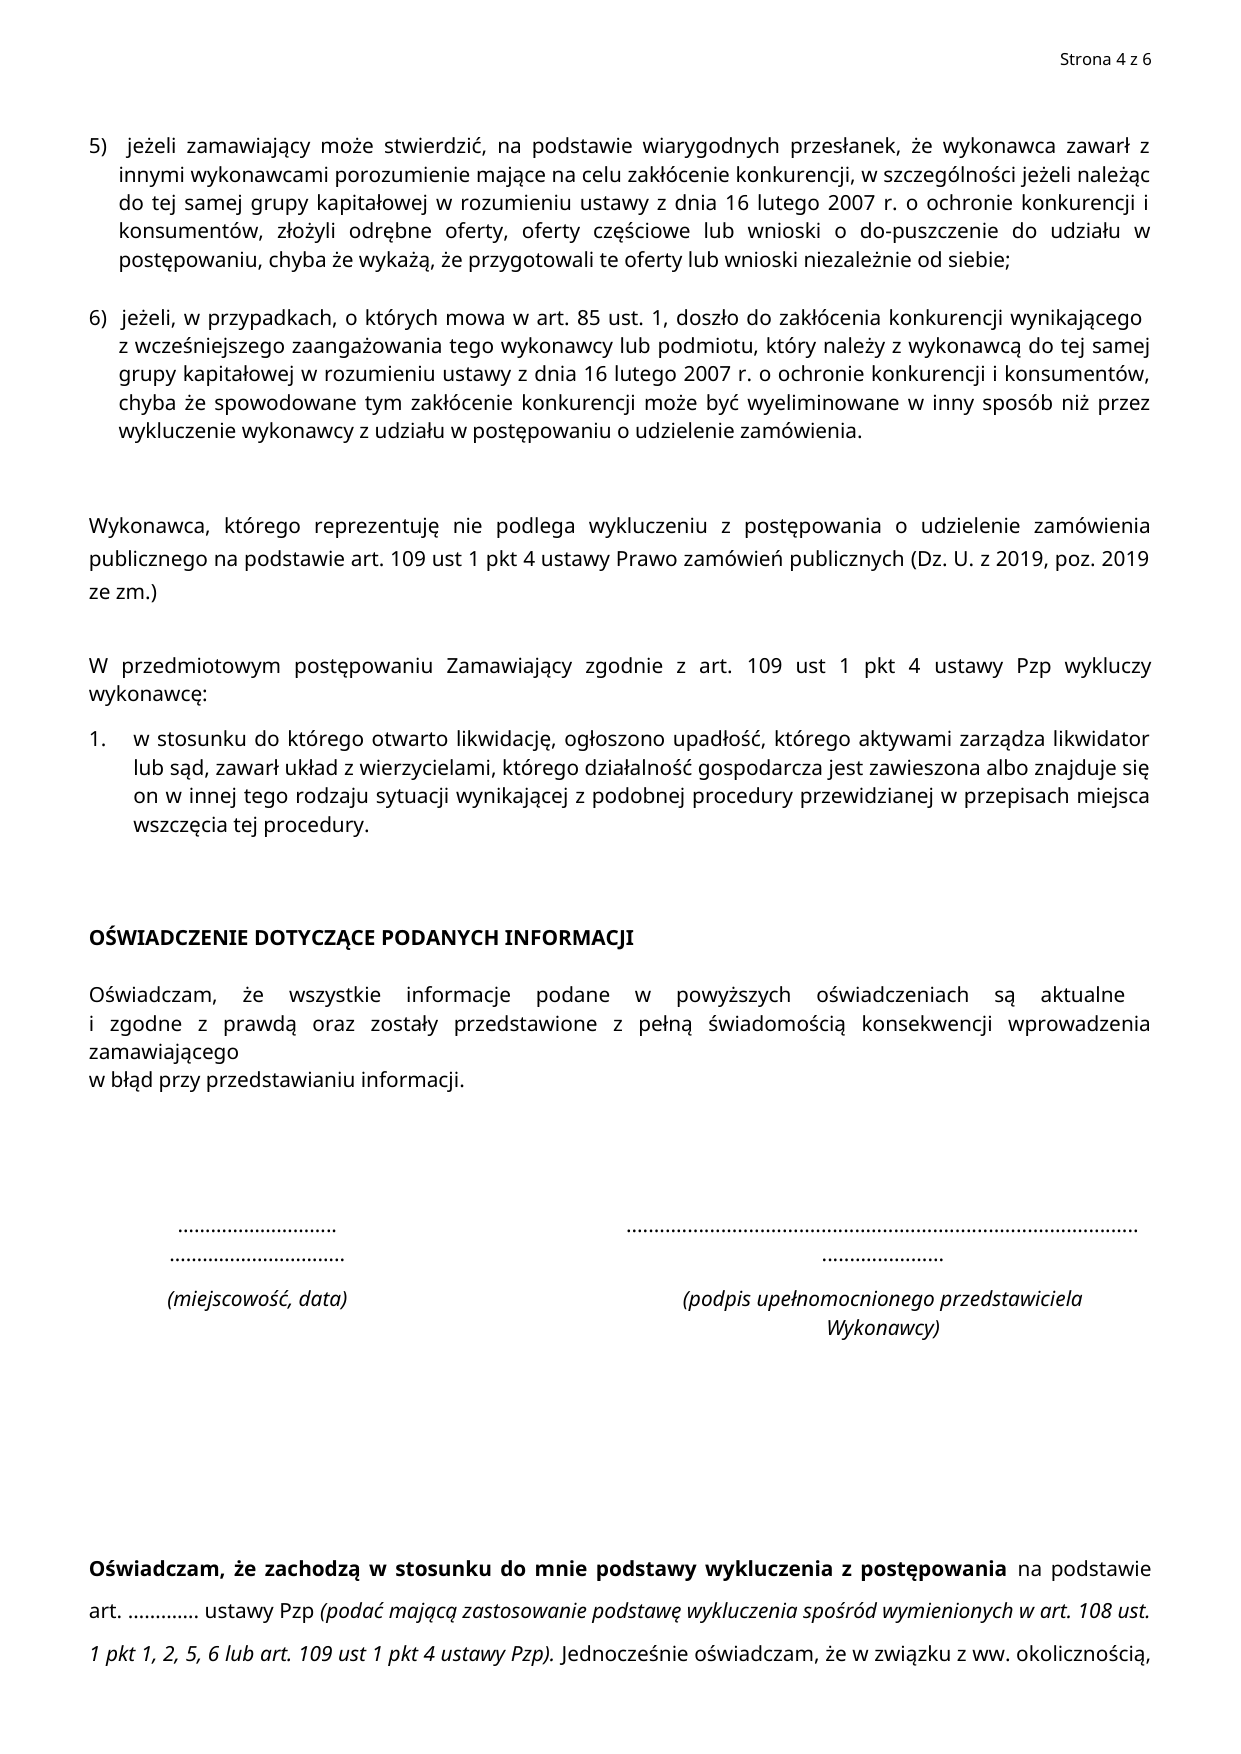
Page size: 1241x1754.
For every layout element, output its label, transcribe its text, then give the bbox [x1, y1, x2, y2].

text Oświadczam, że wszystkie informacje podane w powyższych oświadczeniach są aktualne i zgodne z prawdą oraz zostały przedstawione z pełną świadomością konsekwencji wprowadzenia zamawiającego w błąd przy przedstawianiu informacji. [89, 980, 1152, 1094]
table_header ………………………..………………………….. [89, 1111, 518, 1284]
text 5) jeżeli zamawiający może stwierdzić, na podstawie wiarygodnych przesłanek, że wykonawca zawarł z innymi wykonawcami porozumienie mające na celu zakłócenie konkurencji, w szczególności jeżeli należąc do tej samej grupy kapitałowej w rozumieniu ustawy z dnia 16 lutego 2007 r. o ochronie konkurencji i konsumentów, złożyli odrębne oferty, oferty częściowe lub wnioski o do-puszczenie do udziału w postępowaniu, chyba że wykażą, że przygotowali te oferty lub wnioski niezależnie od siebie; [89, 131, 1152, 273]
table_cell (podpis upełnomocnionego przedstawiciela Wykonawcy) [518, 1284, 1152, 1341]
text W przedmiotowym postępowaniu Zamawiający zgodnie z art. 109 ust 1 pkt 4 ustawy Pzp wykluczy wykonawcę: [89, 651, 1152, 708]
table_cell (miejscowość, data) [89, 1284, 518, 1341]
text Oświadczam, że zachodzą w stosunku do mnie podstawy wykluczenia z postępowania na podstawie art. …………. ustawy Pzp (podać mającą zastosowanie podstawę wykluczenia spośród wymienionych w art. 108 ust. 1 pkt 1, 2, 5, 6 lub art. 109 ust 1 pkt 4 ustawy Pzp). Jednocześnie oświadczam, że w związku z ww. okolicznością, [89, 1554, 1152, 1668]
text Wykonawca, którego reprezentuję nie podlega wykluczeniu z postępowania o udzielenie zamówienia publicznego na podstawie art. 109 ust 1 pkt 4 ustawy Prawo zamówień publicznych (Dz. U. z 2019, poz. 2019 ze zm.) [89, 512, 1152, 605]
table_header .................................................................................................................. [518, 1111, 1152, 1284]
text OŚWIADCZENIE DOTYCZĄCE PODANYCH INFORMACJI [89, 923, 1152, 951]
text 6) jeżeli, w przypadkach, o których mowa w art. 85 ust. 1, doszło do zakłócenia konkurencji wynikającego z wcześniejszego zaangażowania tego wykonawcy lub podmiotu, który należy z wykonawcą do tej samej grupy kapitałowej w rozumieniu ustawy z dnia 16 lutego 2007 r. o ochronie konkurencji i konsumentów, chyba że spowodowane tym zakłócenie konkurencji może być wyeliminowane w inny sposób niż przez wykluczenie wykonawcy z udziału w postępowaniu o udzielenie zamówienia. [89, 303, 1152, 445]
list w stosunku do którego otwarto likwidację, ogłoszono upadłość, którego aktywami zarządza likwidator lub sąd, zawarł układ z wierzycielami, którego działalność gospodarcza jest zawieszona albo znajduje się on w innej tego rodzaju sytuacji wynikającej z podobnej procedury przewidzianej w przepisach miejsca wszczęcia tej procedury. [89, 724, 1152, 838]
